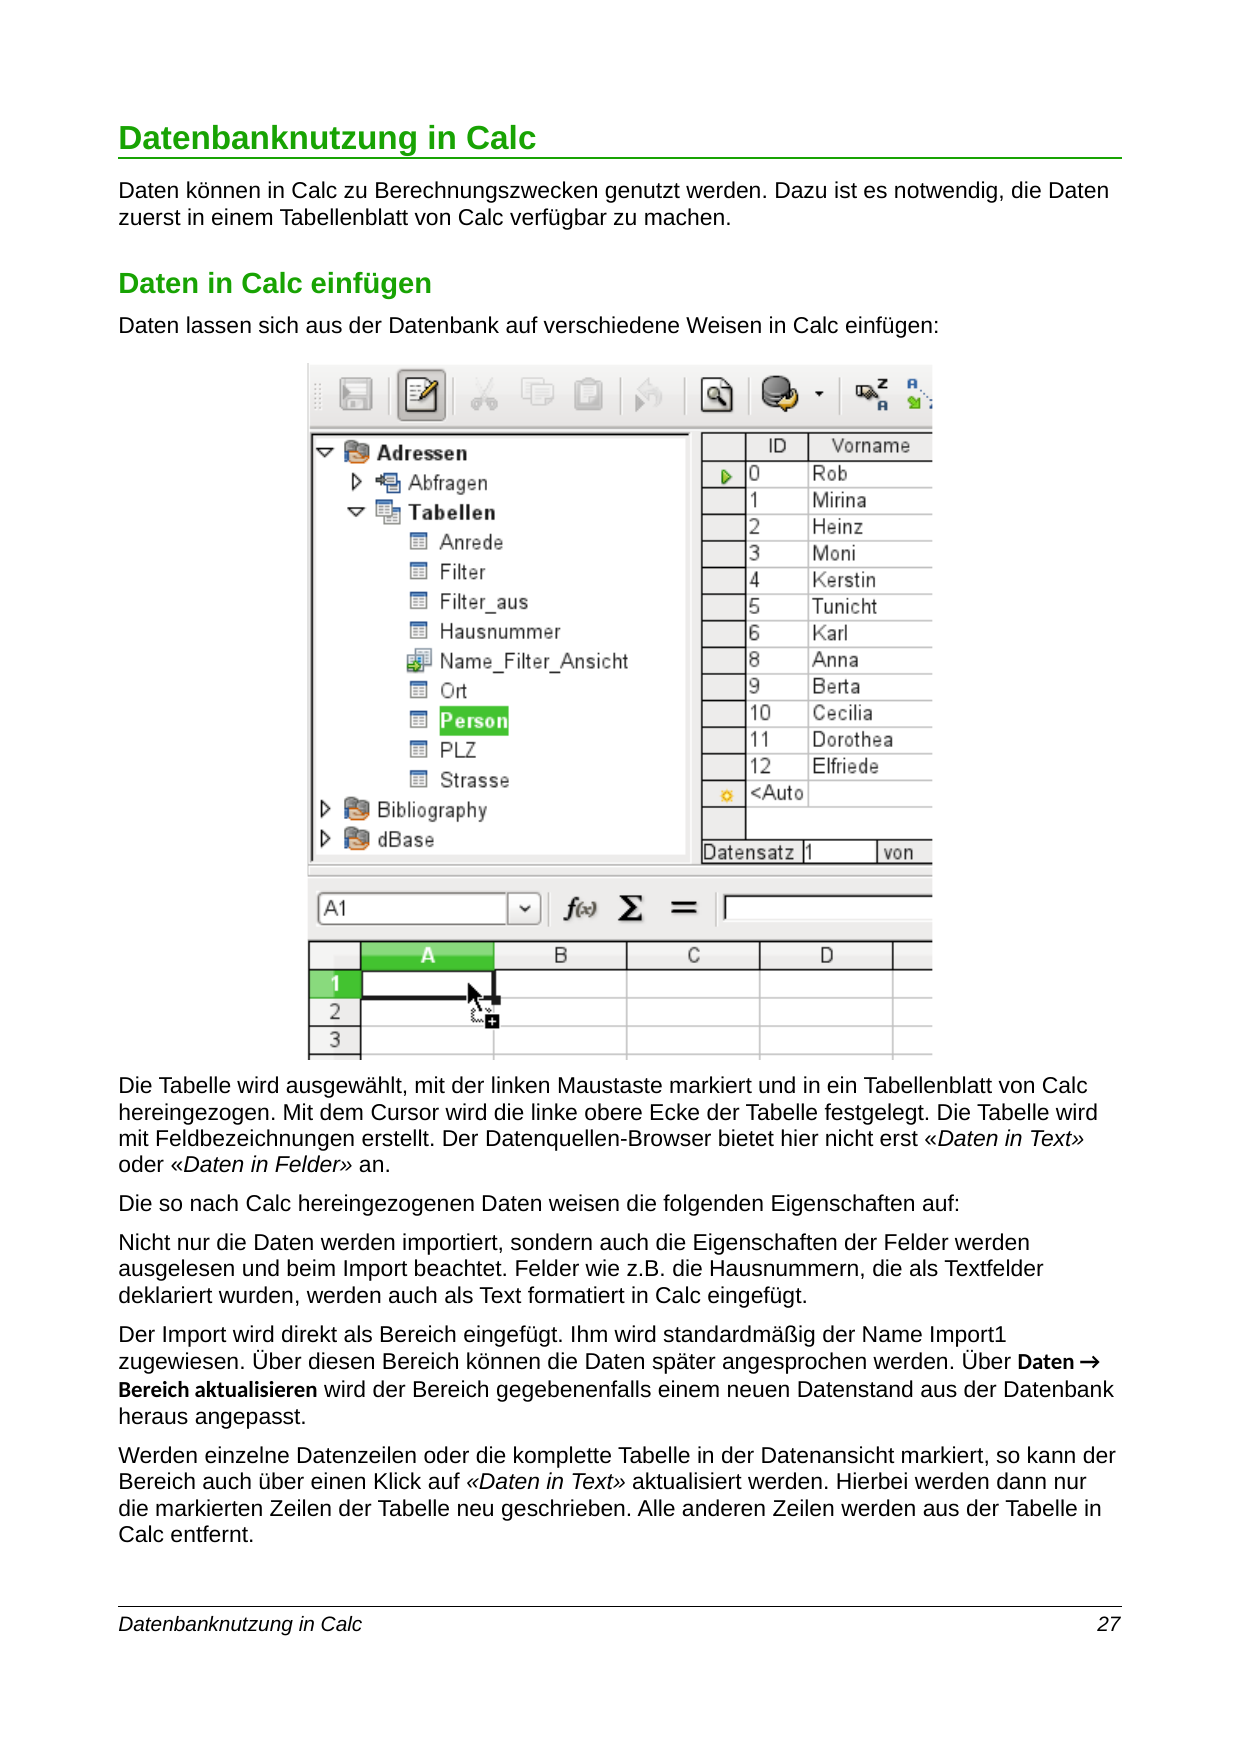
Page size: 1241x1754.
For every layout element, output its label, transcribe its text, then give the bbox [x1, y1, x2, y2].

subtitle Daten in Calc einfügen [118, 266, 1122, 299]
text Daten können in Calc zu Berechnungszwecken genutzt werden. Dazu ist es notwendig, die Daten zuerst in einem Tabellenblatt von Calc verfügbar zu machen. [118, 177, 1122, 230]
text Nicht nur die Daten werden importiert, sondern auch die Eigenschaften der Felder werden ausgelesen und beim Import beachtet. Felder wie z.B. die Hausnummern, die als Textfelder deklariert wurden, werden auch als Text formatiert in Calc eingefügt. [118, 1229, 1122, 1308]
text Die Tabelle wird ausgewählt, mit der linken Maustaste markiert und in ein Tabellenblatt von Calc hereingezogen. Mit dem Cursor wird die linke obere Ecke der Tabelle festgelegt. Die Tabelle wird mit Feldbezeichnungen erstellt. Der Datenquellen-Browser bietet hier nicht erst «Daten in Text» oder «Daten in Felder» an. [118, 1072, 1122, 1178]
text Die so nach Calc hereingezogenen Daten weisen die folgenden Eigenschaften auf: [118, 1190, 1122, 1217]
text Der Import wird direkt als Bereich eingefügt. Ihm wird standardmäßig der Name Import1 zugewiesen. Über diesen Bereich können die Daten später angesprochen werden. Über Daten → Bereich aktualisieren wird der Bereich gegebenenfalls einem neuen Datenstand aus der Datenbank heraus angepasst. [118, 1321, 1122, 1429]
text Daten lassen sich aus der Datenbank auf verschiedene Weisen in Calc einfügen: [118, 312, 1122, 338]
subtitle Datenbanknutzung in Calc [118, 118, 1122, 157]
text Werden einzelne Datenzeilen oder die komplette Tabelle in der Datenansicht markiert, so kann der Bereich auch über einen Klick auf «Daten in Text» aktualisiert werden. Hierbei werden dann nur die markierten Zeilen der Tabelle neu geschrieben. Alle anderen Zeilen werden aus der Tabelle in Calc entfernt. [118, 1442, 1122, 1547]
picture [307, 363, 933, 1060]
